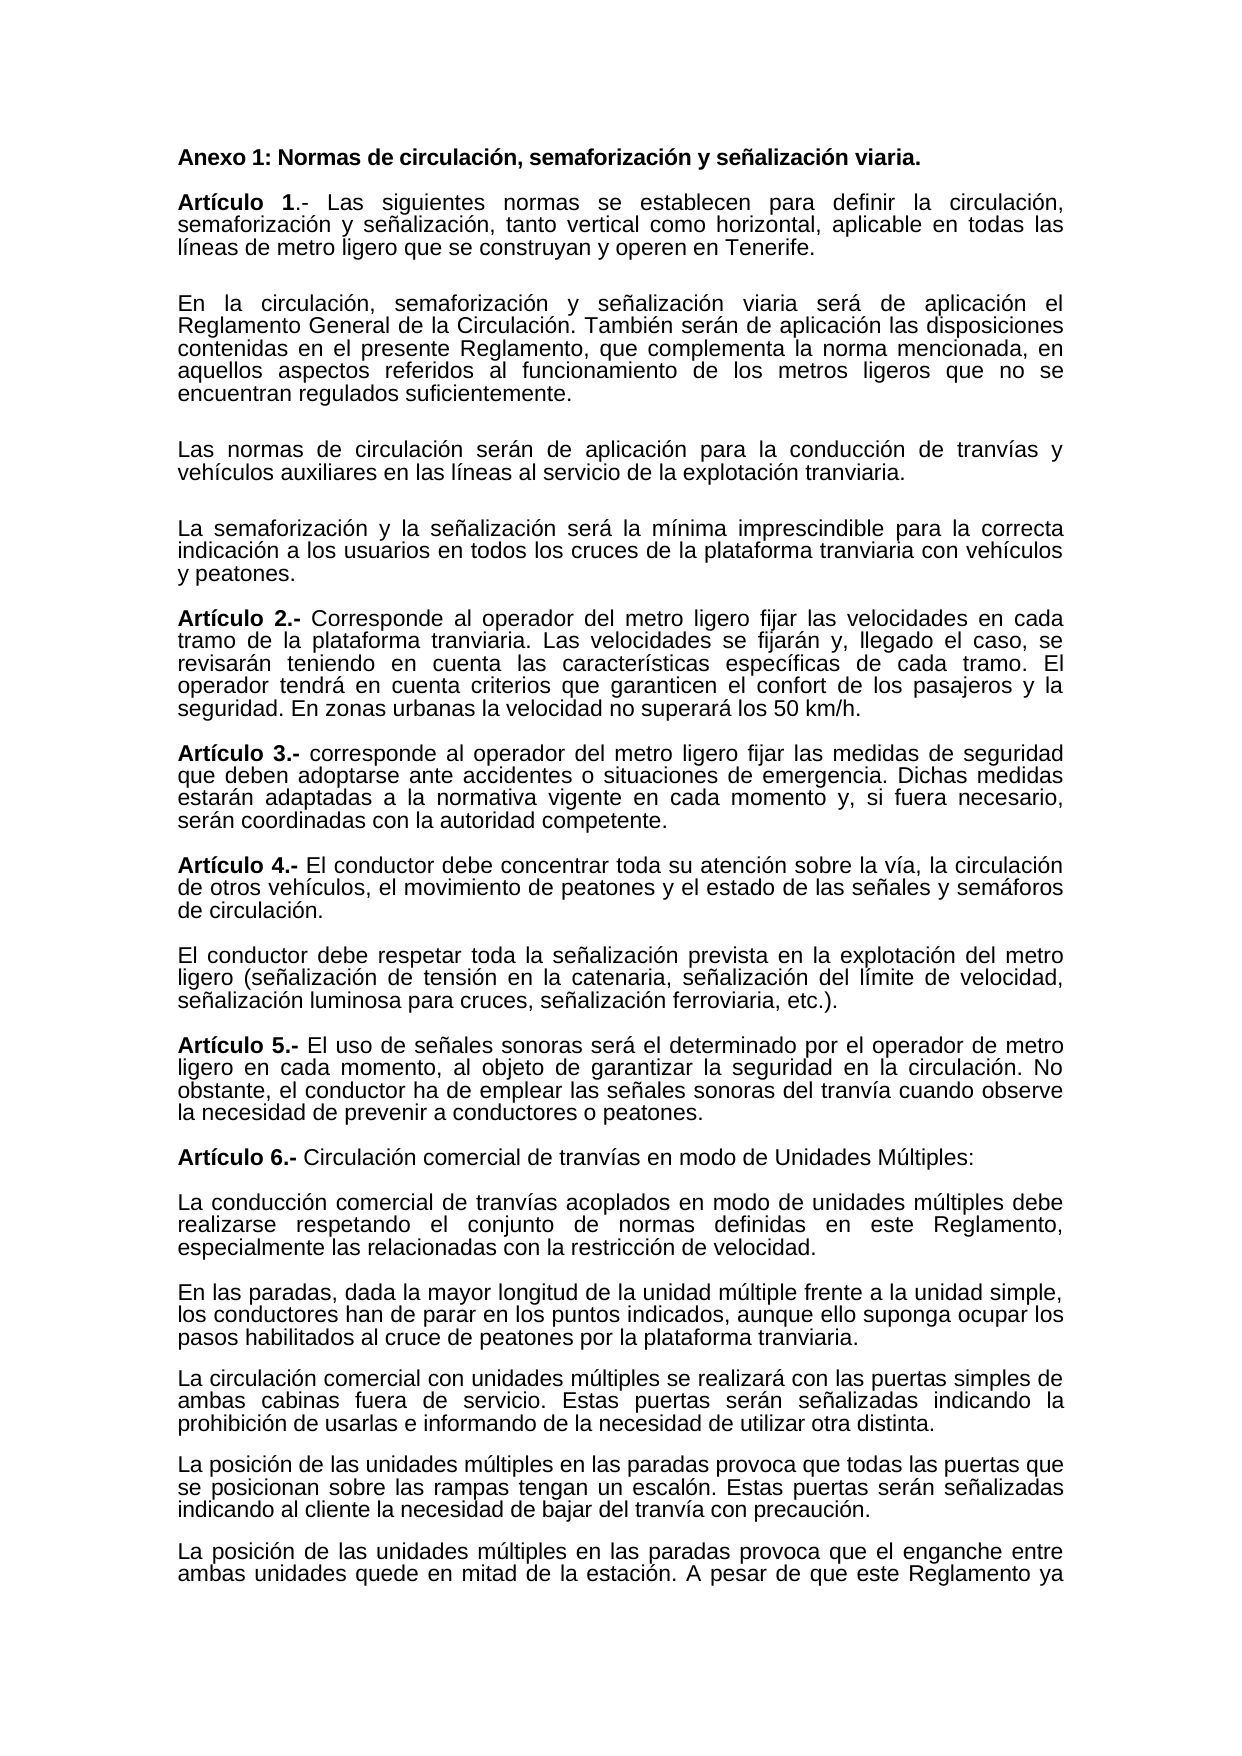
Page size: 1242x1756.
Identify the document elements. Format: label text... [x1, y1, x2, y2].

text La posición de las unidades múltiples en las paradas provoca que el enganche entre ambas unidades quede en mitad de la estación. A pesar de que este Reglamento ya [177, 1541, 1064, 1586]
text Artículo 5.- El uso de señales sonoras será el determinado por el operador de metro ligero en cada momento, al objeto de garantizar la seguridad en la circulación. No obstante, el conductor ha de emplear las señales sonoras del tranvía cuando observe la necesidad de prevenir a conductores o peatones. [177, 1036, 1064, 1125]
text Artículo 4.- El conductor debe concentrar toda su atención sobre la vía, la circulación de otros vehículos, el movimiento de peatones y el estado de las señales y semáforos de circulación. [177, 856, 1064, 923]
text Las normas de circulación serán de aplicación para la conducción de tranvías y vehículos auxiliares en las líneas al servicio de la explotación tranviaria. [177, 440, 1064, 485]
text La posición de las unidades múltiples en las paradas provoca que todas las puertas que se posicionan sobre las rampas tengan un escalón. Estas puertas serán señalizadas indicando al cliente la necesidad de bajar del tranvía con precaución. [177, 1455, 1064, 1522]
text Artículo 2.- Corresponde al operador del metro ligero fijar las velocidades en cada tramo de la plataforma tranviaria. Las velocidades se fijarán y, llegado el caso, se revisarán teniendo en cuenta las características específicas de cada tramo. El operador tendrá en cuenta criterios que garanticen el confort de los pasajeros y la seguridad. En zonas urbanas la velocidad no superará los 50 km/h. [177, 608, 1064, 721]
text La semaforización y la señalización será la mínima imprescindible para la correcta indicación a los usuarios en todos los cruces de la plataforma tranviaria con vehículos y peatones. [177, 518, 1064, 586]
text La circulación comercial con unidades múltiples se realizará con las puertas simples de ambas cabinas fuera de servicio. Estas puertas serán señalizadas indicando la prohibición de usarlas e informando de la necesidad de utilizar otra distinta. [177, 1369, 1064, 1436]
text El conductor debe respetar toda la señalización prevista en la explotación del metro ligero (señalización de tensión en la catenaria, señalización del límite de velocidad, señalización luminosa para cruces, señalización ferroviaria, etc.). [177, 946, 1064, 1013]
text Anexo 1: Normas de circulación, semaforización y señalización viaria. [177, 148, 1064, 170]
text En la circulación, semaforización y señalización viaria será de aplicación el Reglamento General de la Circulación. También serán de aplicación las disposiciones contenidas en el presente Reglamento, que complementa la norma mencionada, en aquellos aspectos referidos al funcionamiento de los metros ligeros que no se encuentran regulados suficientemente. [177, 294, 1064, 406]
text Artículo 3.- corresponde al operador del metro ligero fijar las medidas de seguridad que deben adoptarse ante accidentes o situaciones de emergencia. Dichas medidas estarán adaptadas a la normativa vigente en cada momento y, si fuera necesario, serán coordinadas con la autoridad competente. [177, 743, 1064, 833]
text Artículo 6.- Circulación comercial de tranvías en modo de Unidades Múltiples: [177, 1148, 1064, 1170]
text La conducción comercial de tranvías acoplados en modo de unidades múltiples debe realizarse respetando el conjunto de normas definidas en este Reglamento, especialmente las relacionadas con la restricción de velocidad. [177, 1193, 1064, 1260]
text Artículo 1.- Las siguientes normas se establecen para definir la circulación, semaforización y señalización, tanto vertical como horizontal, aplicable en todas las líneas de metro ligero que se construyan y operen en Tenerife. [177, 193, 1064, 260]
text En las paradas, dada la mayor longitud de la unidad múltiple frente a la unidad simple, los conductores han de parar en los puntos indicados, aunque ello suponga ocupar los pasos habilitados al cruce de peatones por la plataforma tranviaria. [177, 1283, 1064, 1350]
